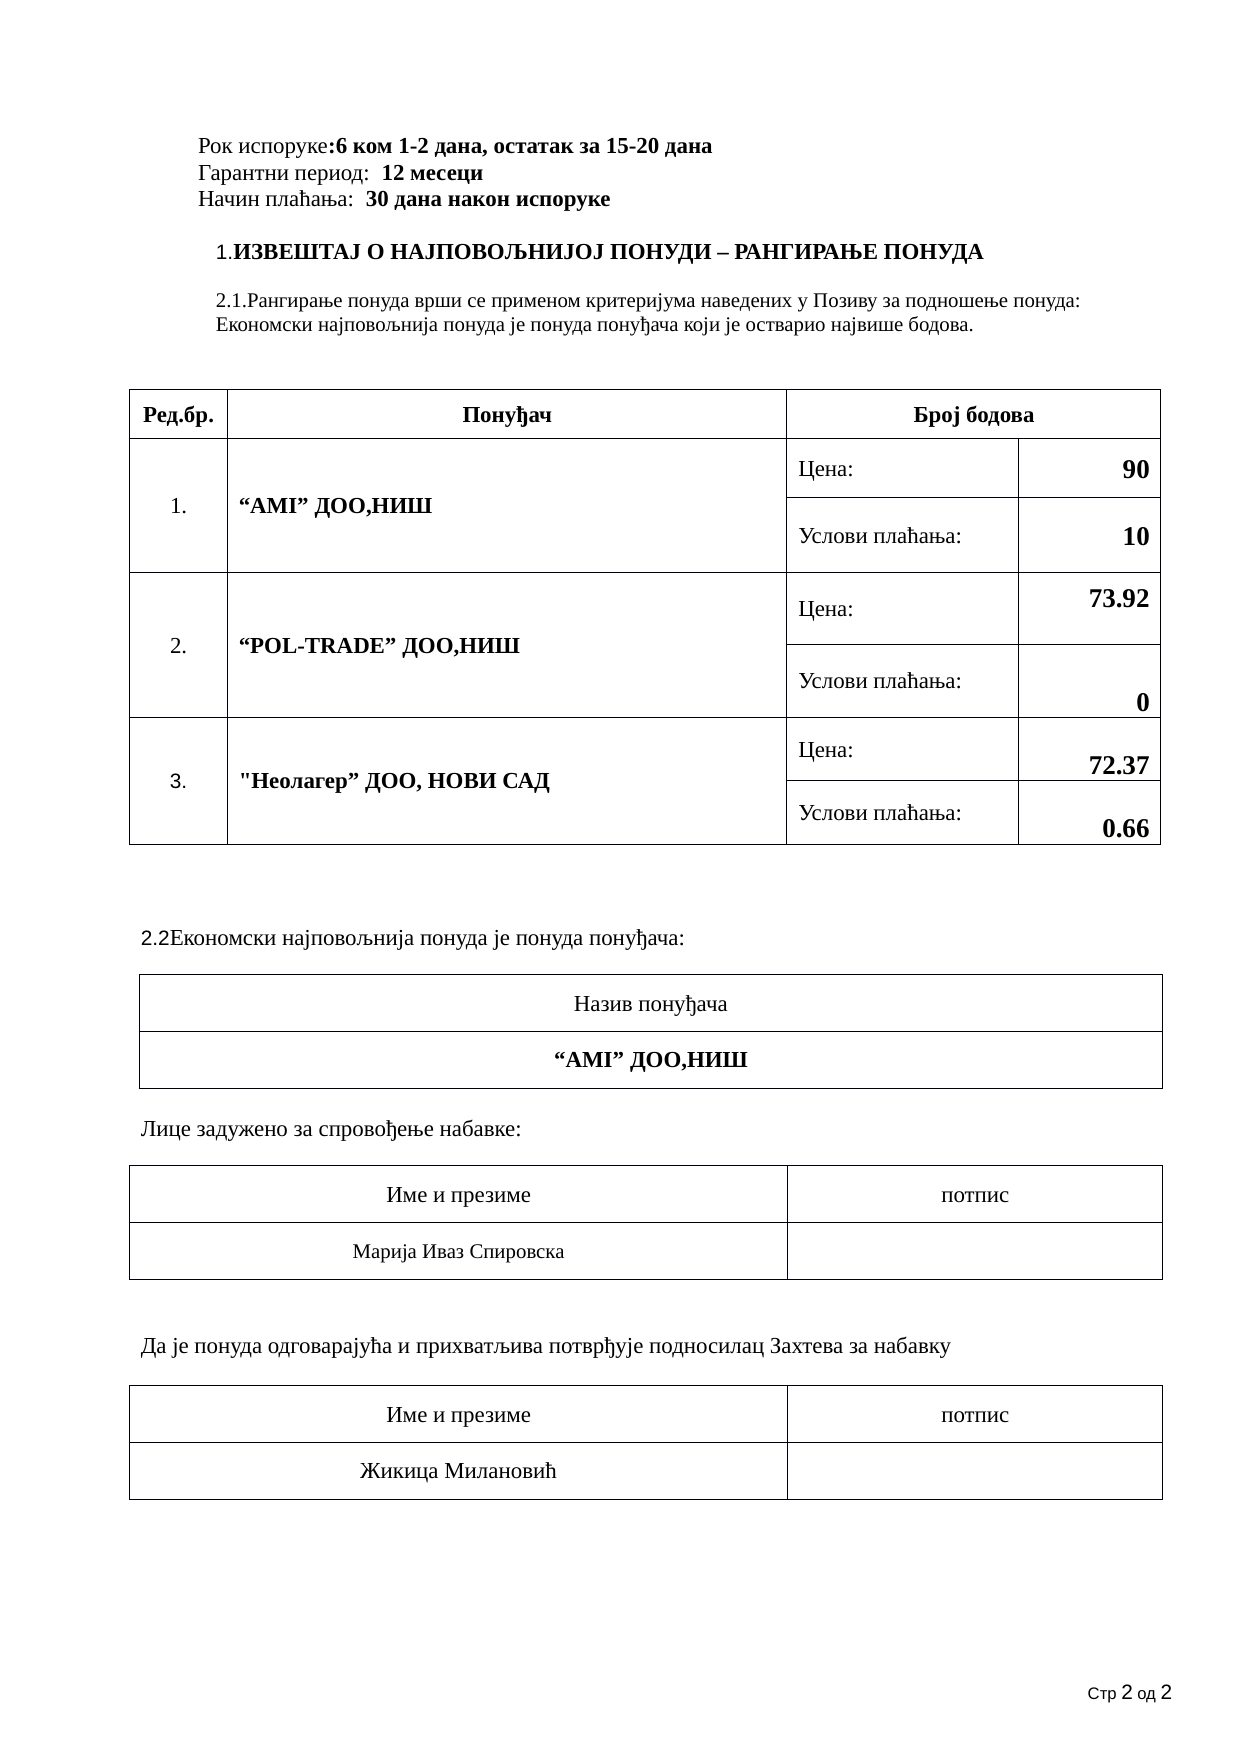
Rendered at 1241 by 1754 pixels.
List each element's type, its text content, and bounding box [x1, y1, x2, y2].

table_cell 90 [1019, 439, 1160, 497]
table_header Број бодова [787, 390, 1160, 438]
table_cell Цена: [787, 573, 1018, 643]
table_cell Услови плаћања: [787, 498, 1018, 572]
table_cell 0.66 [1019, 781, 1160, 844]
list 2.1.Рангирање понуда врши се применом критеријума наведених у Позиву за подношење понуда: [216, 288, 1172, 312]
table_cell Жикица Милановић [130, 1443, 787, 1498]
table_header Ред.бр. [130, 390, 227, 438]
table_cell Услови плаћања: [787, 645, 1018, 717]
table_cell “AMI” ДОО,НИШ [228, 439, 786, 572]
table_header Име и презиме [130, 1386, 787, 1442]
table_cell 73.92 [1019, 573, 1160, 643]
table_cell Цена: [787, 718, 1018, 780]
table_header Назив понуђача [140, 975, 1162, 1031]
table_cell “POL-TRADE” ДОО,НИШ [228, 573, 786, 717]
table_cell 10 [1019, 498, 1160, 572]
list ИЗВЕШТАЈ О НАЈПОВОЉНИЈОЈ ПОНУДИ – РАНГИРАЊЕ ПОНУДА [216, 238, 1172, 264]
table_header потпис [788, 1386, 1162, 1442]
table_header Понуђач [228, 390, 786, 438]
text Рок испоруке:6 ком 1-2 дана, остатак за 15-20 дана [141, 132, 1172, 159]
table_cell [788, 1223, 1162, 1279]
table_header потпис [788, 1166, 1162, 1222]
table_cell “AMI” ДОО,НИШ [140, 1032, 1162, 1087]
table_header Име и презиме [130, 1166, 787, 1222]
text Гарантни период: 12 месеци [141, 159, 1172, 185]
table_cell Цена: [787, 439, 1018, 497]
table_cell [788, 1443, 1162, 1498]
table_cell 72.37 [1019, 718, 1160, 780]
table_cell 2. [130, 573, 227, 717]
table_cell Услови плаћања: [787, 781, 1018, 844]
table_cell 3. [130, 718, 227, 844]
text Да је понуда одговарајућа и прихватљива потврђује подносилац Захтева за набавку [141, 1332, 1172, 1359]
table_cell 1. [130, 439, 227, 572]
table_cell Марија Иваз Спировска [130, 1223, 787, 1279]
list Економски најповољнија понуда је понуда понуђача: [141, 924, 1172, 950]
table_cell 0 [1019, 645, 1160, 717]
text Лице задужено за спровођење набавке: [141, 1115, 1172, 1141]
table_cell "Неолагер” ДОО, НОВИ САД [228, 718, 786, 844]
text Начин плаћања: 30 дана након испоруке [141, 185, 1172, 211]
list Економски најповољнија понуда је понуда понуђача који је остварио највише бодова. [216, 312, 1172, 336]
